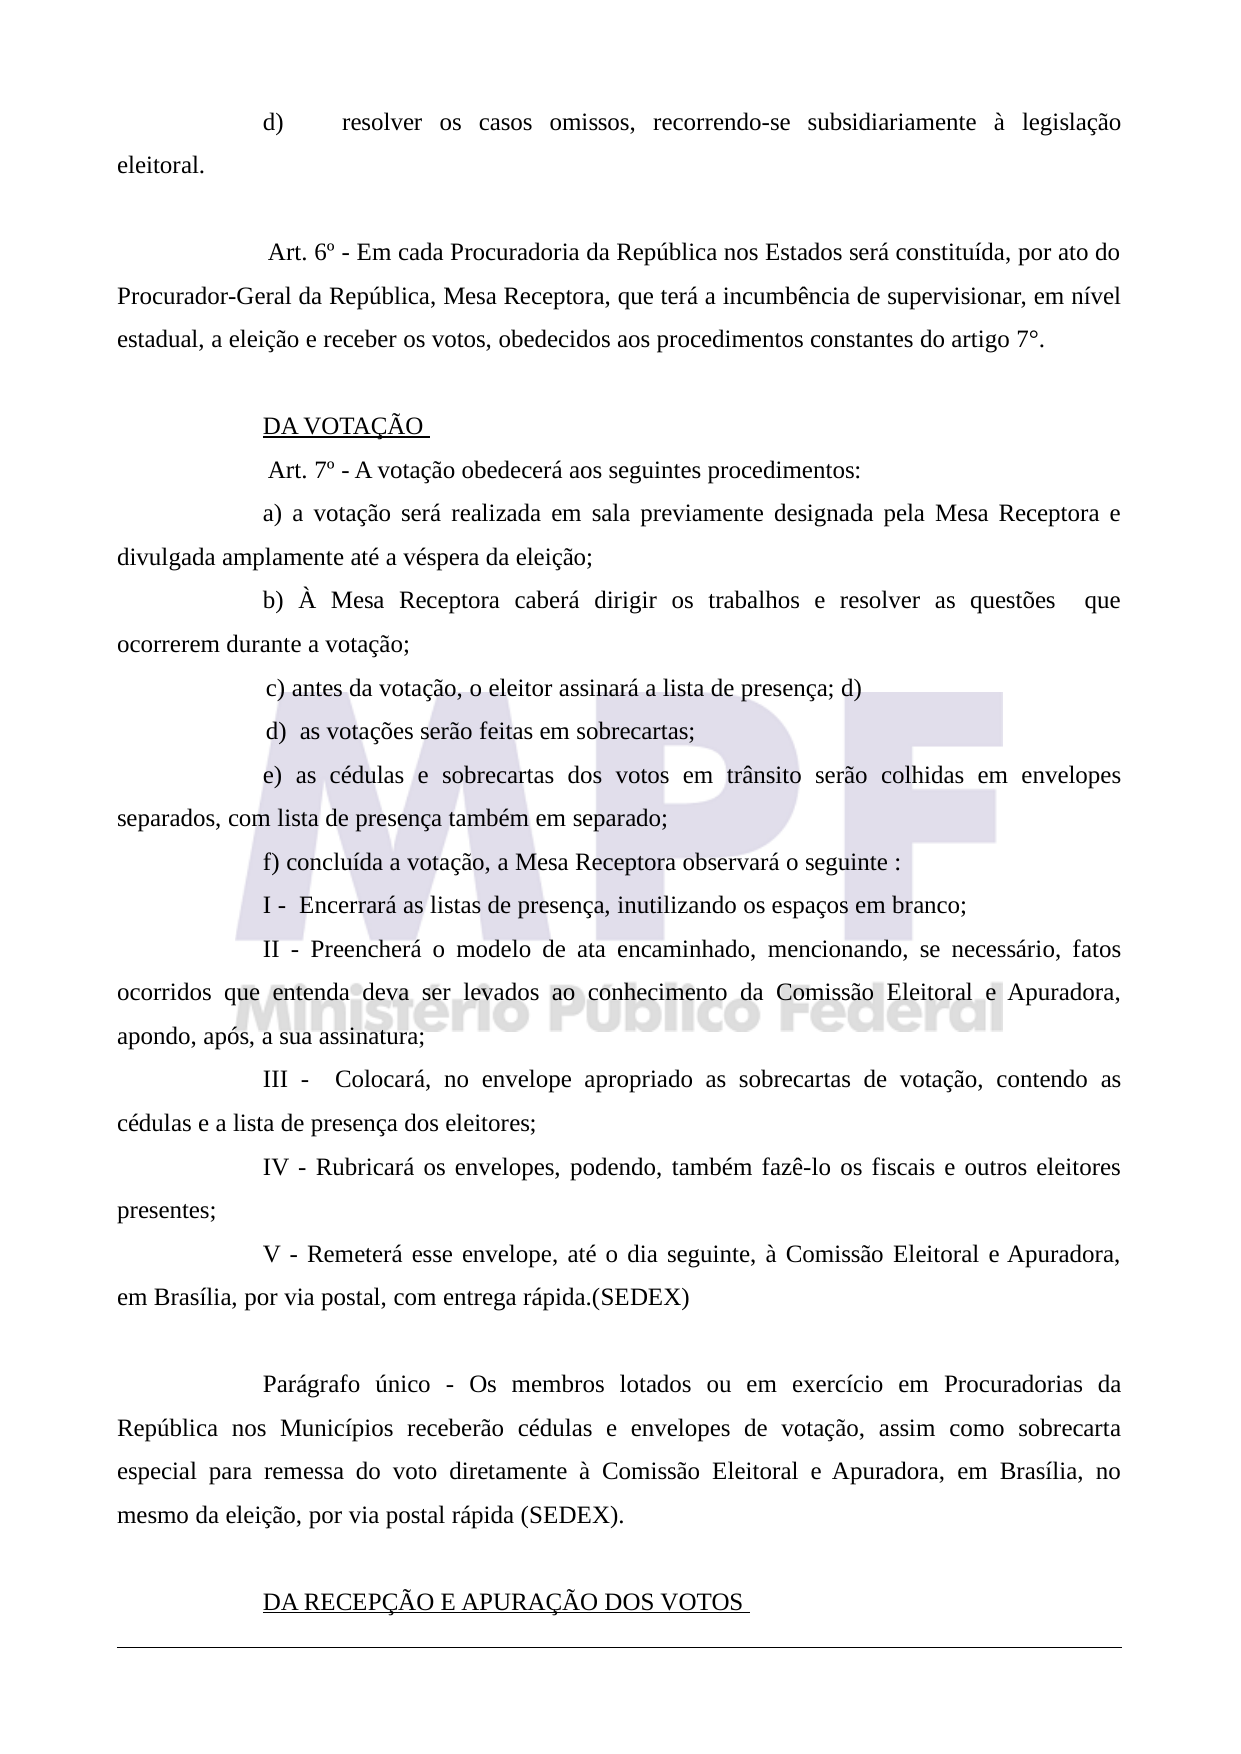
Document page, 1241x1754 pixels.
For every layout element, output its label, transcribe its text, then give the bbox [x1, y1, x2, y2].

text V - Remeterá esse envelope, até o dia seguinte, à Comissão Eleitoral e Apuradora, em Brasília, por via postal, com entrega rápida.(SEDEX) [117, 1238, 1122, 1311]
text f) concluída a votação, a Mesa Receptora observará o seguinte : [117, 847, 1122, 876]
text DA VOTAÇÃO [117, 411, 1122, 440]
text e) as cédulas e sobrecartas dos votos em trânsito serão colhidas em envelopes separados, com lista de presença também em separado; [117, 759, 1122, 832]
list c) antes da votação, o eleitor assinará a lista de presença; d) [117, 672, 1122, 701]
text a) a votação será realizada em sala previamente designada pela Mesa Receptora e divulgada amplamente até a véspera da eleição; [117, 498, 1122, 571]
text Art. 7º - A votação obedecerá aos seguintes procedimentos: [117, 455, 1122, 484]
list resolver os casos omissos, recorrendo-se subsidiariamente à legislação eleitoral. [117, 106, 1122, 179]
text Parágrafo único - Os membros lotados ou em exercício em Procuradorias da República nos Municípios receberão cédulas e envelopes de votação, assim como sobrecarta especial para remessa do voto diretamente à Comissão Eleitoral e Apuradora, em Brasília, no mesmo da eleição, por via postal rápida (SEDEX). [117, 1369, 1122, 1529]
text I - Encerrará as listas de presença, inutilizando os espaços em branco; [117, 890, 1122, 919]
text III - Colocará, no envelope apropriado as sobrecartas de votação, contendo as cédulas e a lista de presença dos eleitores; [117, 1064, 1122, 1137]
text b) À Mesa Receptora caberá dirigir os trabalhos e resolver as questões que ocorrerem durante a votação; [117, 585, 1122, 658]
list d) as votações serão feitas em sobrecartas; [117, 716, 1122, 745]
picture [235, 745, 1004, 759]
text DA RECEPÇÃO E APURAÇÃO DOS VOTOS [117, 1587, 1122, 1616]
picture [235, 876, 1004, 890]
text IV - Rubricará os envelopes, podendo, também fazê-lo os fiscais e outros eleitores presentes; [117, 1151, 1122, 1224]
picture [235, 832, 1004, 847]
picture [235, 701, 1004, 716]
text Art. 6º - Em cada Procuradoria da República nos Estados será constituída, por ato do Procurador-Geral da República, Mesa Receptora, que terá a incumbência de supervisionar, em nível estadual, a eleição e receber os votos, obedecidos aos procedimentos constantes do artigo 7°. [117, 237, 1122, 353]
picture [235, 919, 1004, 934]
text II - Preencherá o modelo de ata encaminhado, mencionando, se necessário, fatos ocorridos que entenda deva ser levados ao conhecimento da Comissão Eleitoral e Apuradora, apondo, após, a sua assinatura; [117, 934, 1122, 1050]
